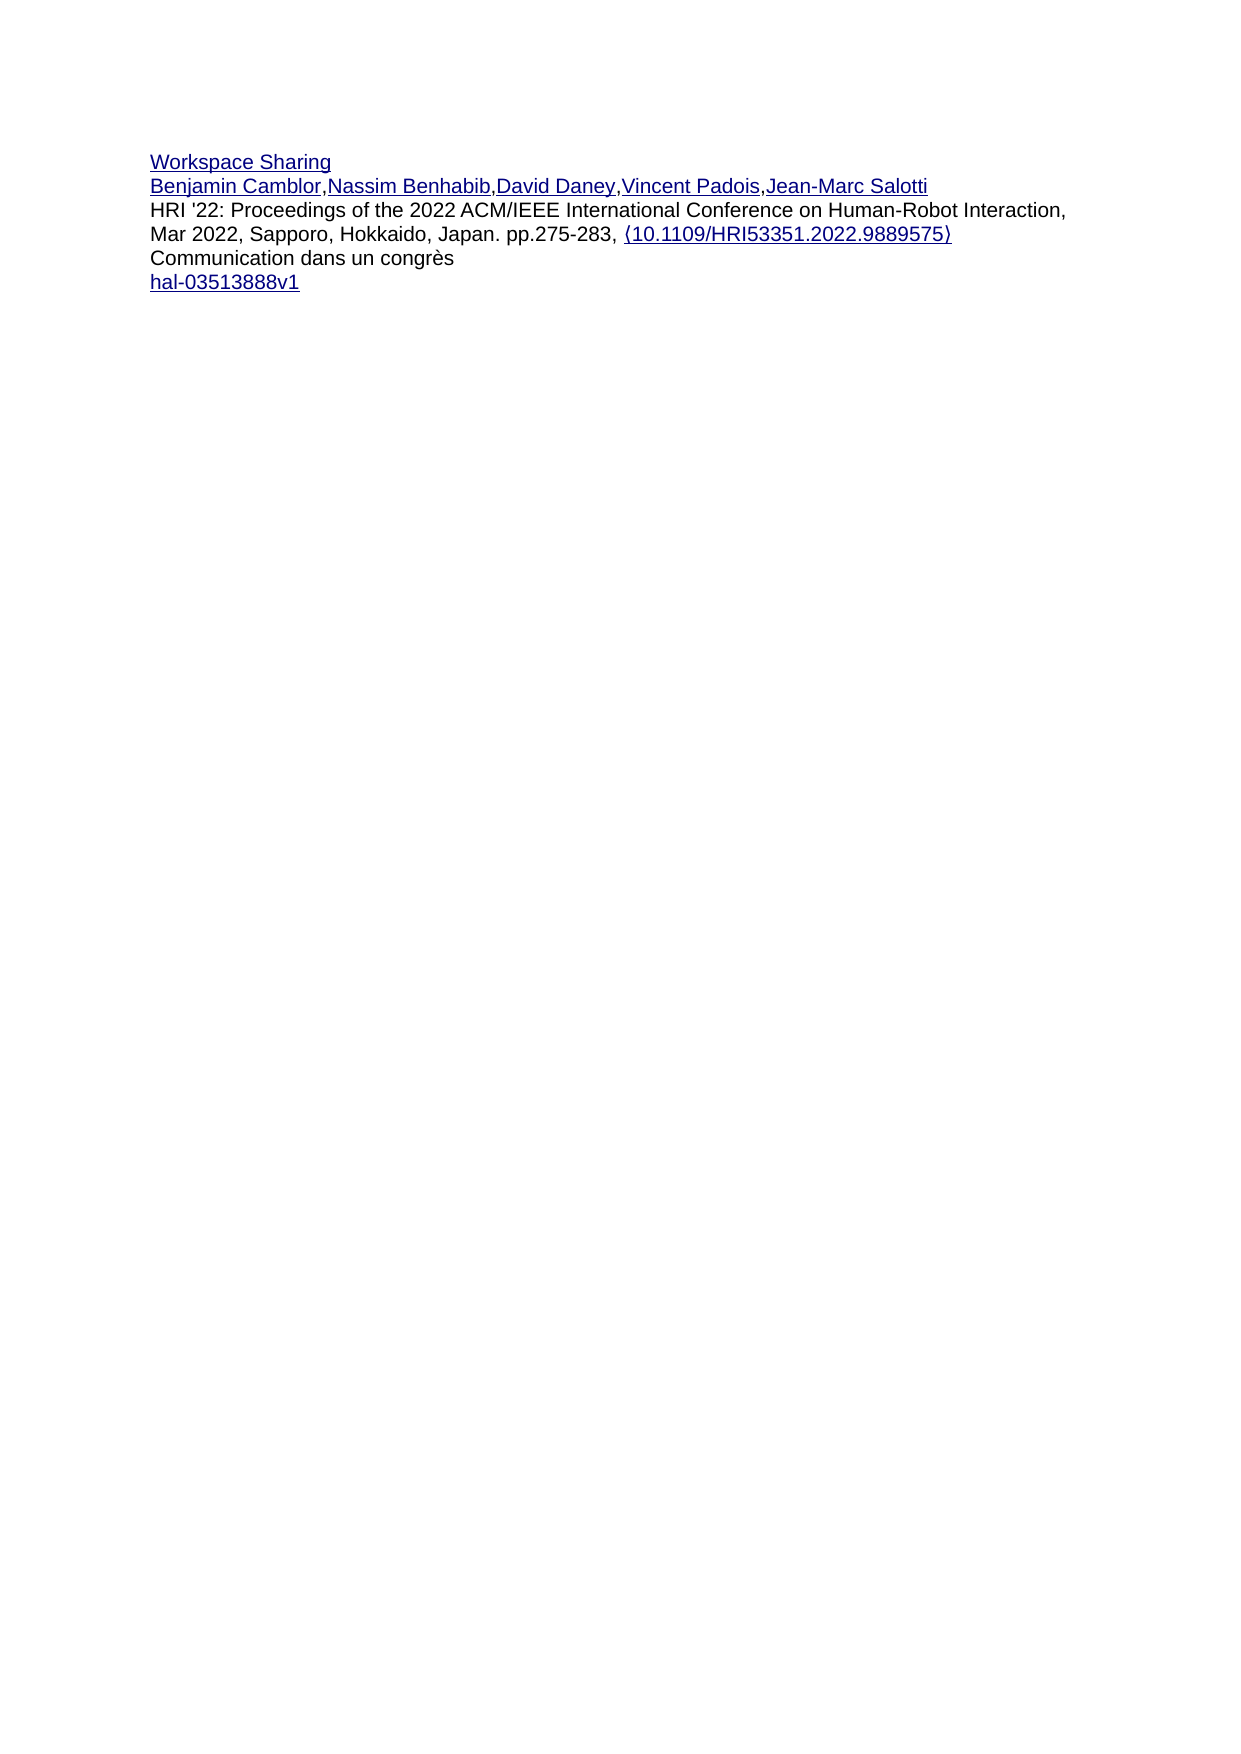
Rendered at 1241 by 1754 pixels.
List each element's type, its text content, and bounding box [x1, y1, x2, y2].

table_header Workspace Sharing Benjamin Camblor,Nassim Benhabib,David Daney,Vincent Padois,Jean-Marc Salotti HRI '22: Proceedings of the 2022 ACM/IEEE International Conference on Human-Robot Interaction, Mar 2022, Sapporo, Hokkaido, Japan. pp.275-283, ⟨10.1109/HRI53351.2022.9889575⟩ Communication dans un congrès hal-03513888v1 [150, 150, 1090, 294]
